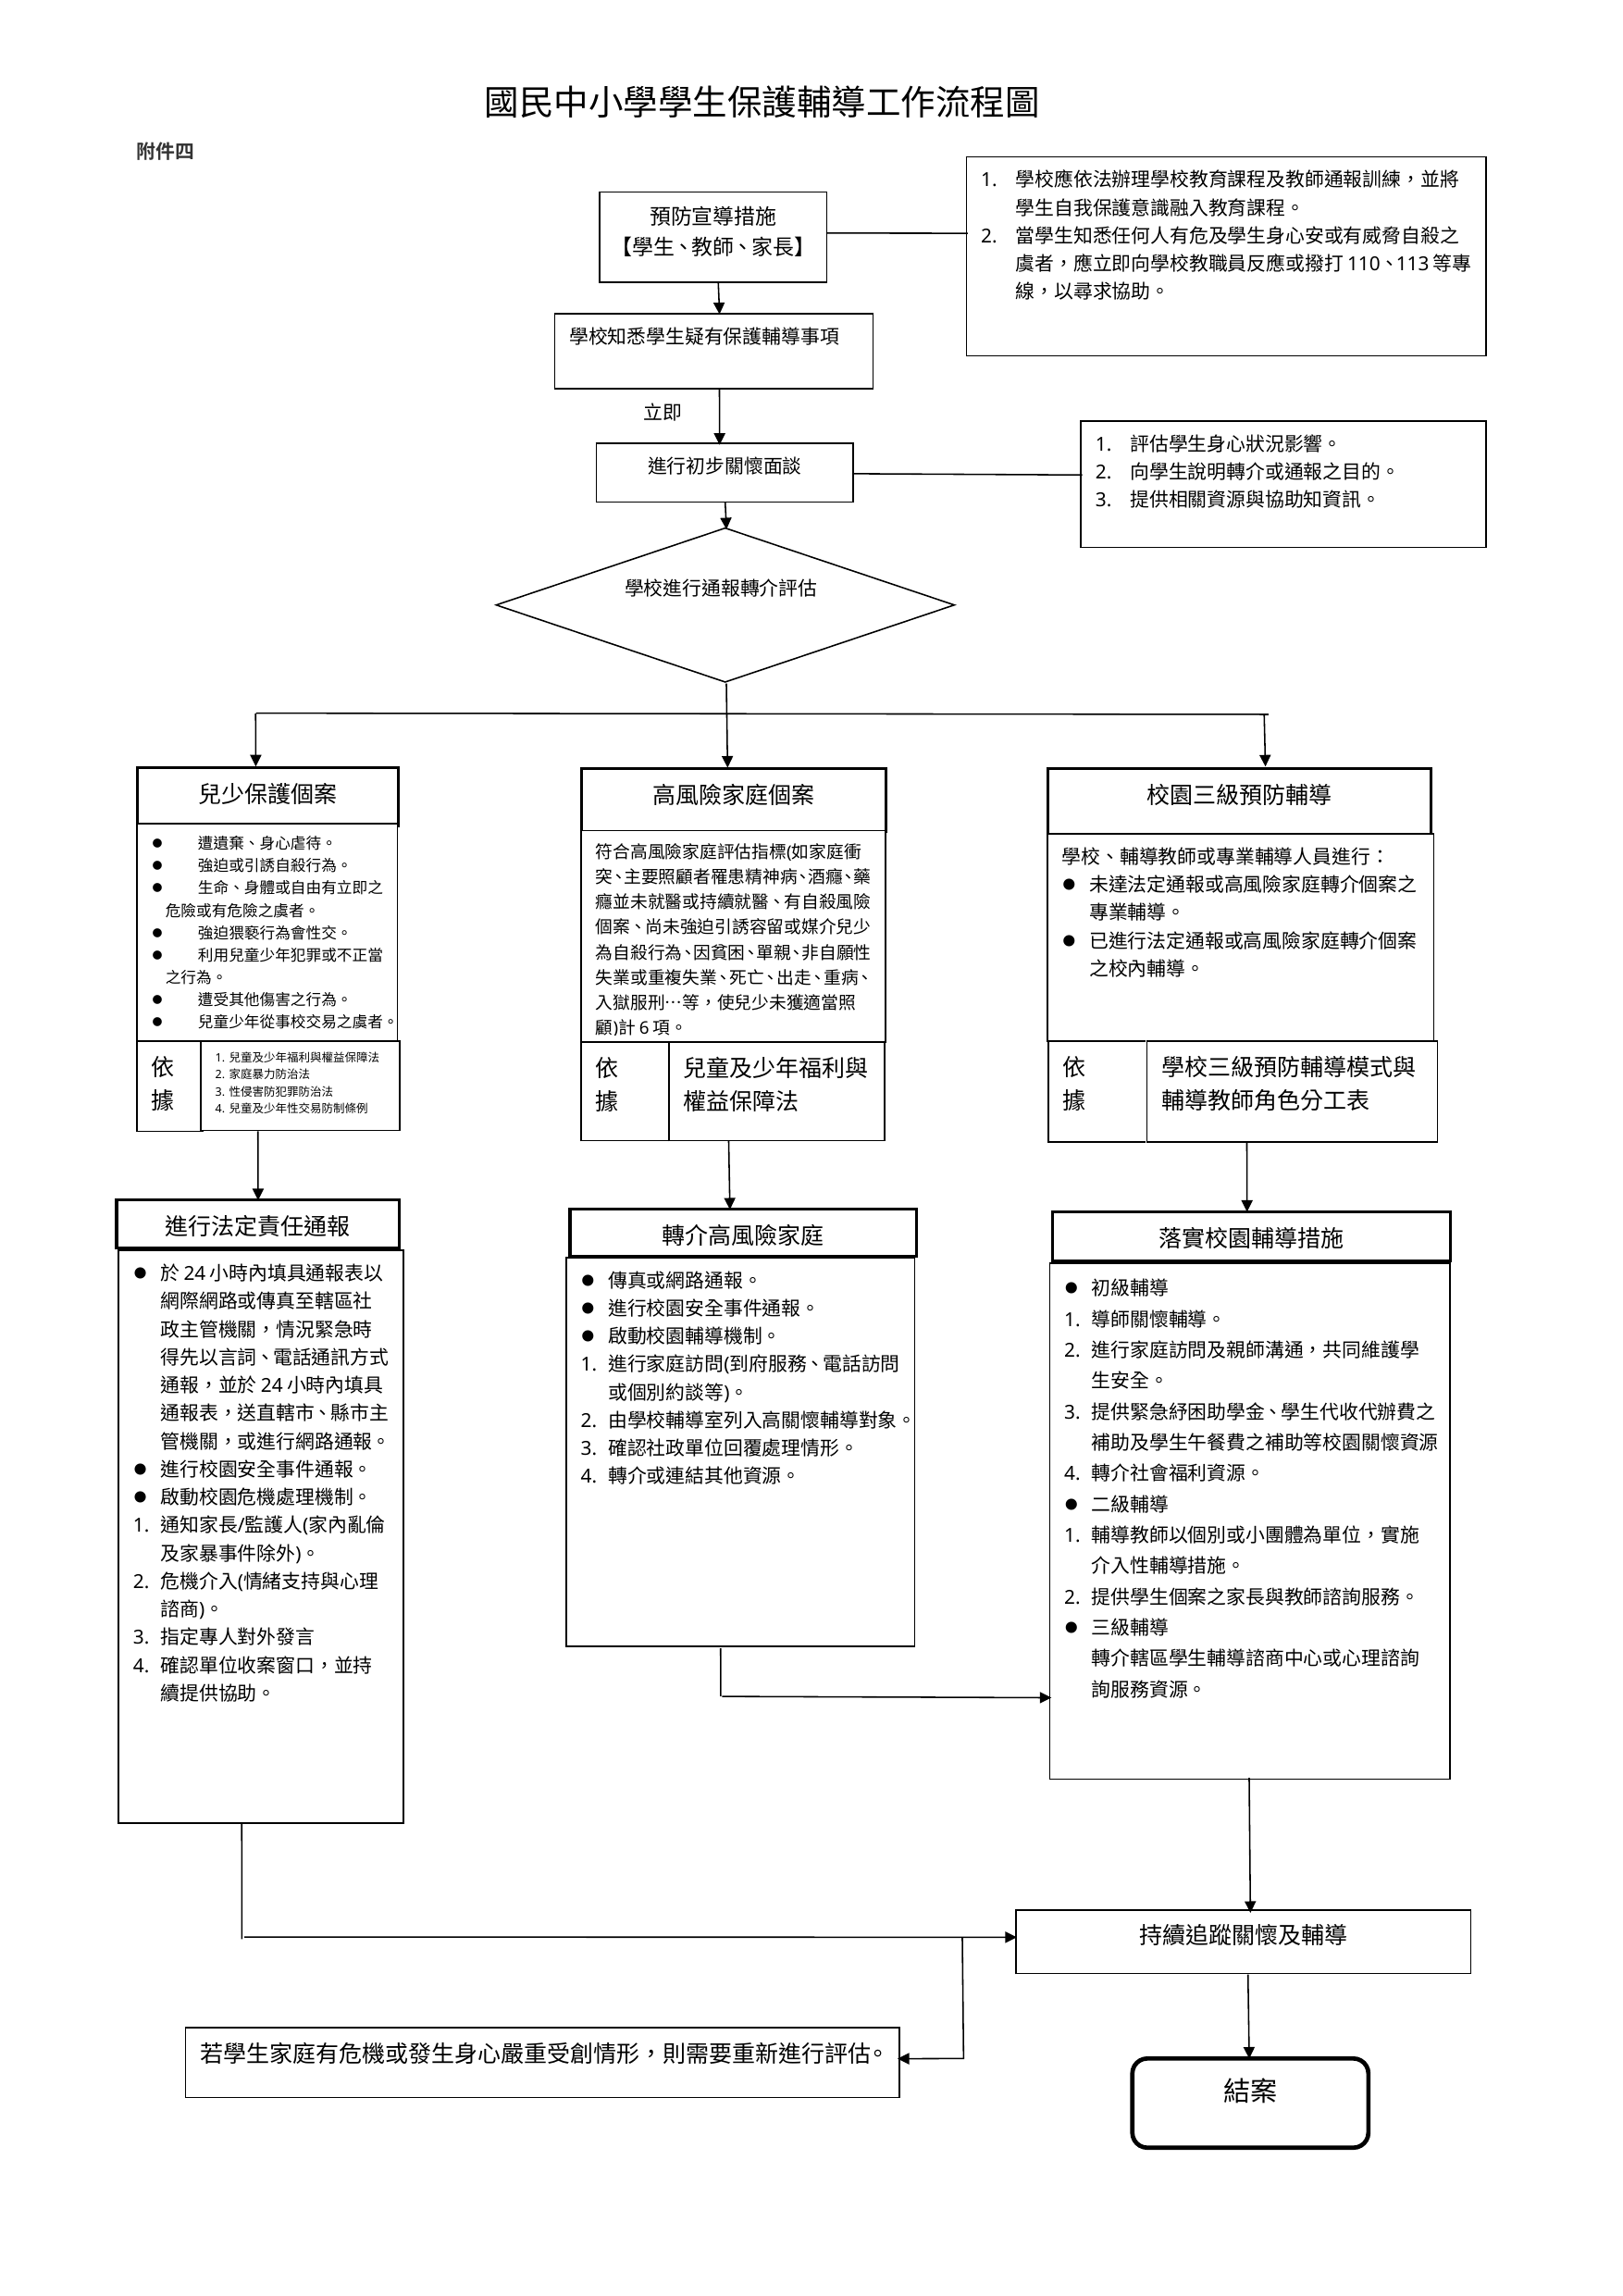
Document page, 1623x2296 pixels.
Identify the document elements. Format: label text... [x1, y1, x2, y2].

list 確認社政單位回覆處理情形。 [580, 1433, 899, 1461]
list 於24小時內填具通報表以網際網路或傳真至轄區社政主管機關，情況緊急時得先以言詞、電話通訊方式通報，並於24小時內填具通報表，送直轄市、縣市主管機關，或進行網路通報。 [133, 1258, 389, 1454]
list 生命、身體或自由有立即之危險或有危險之虞者。 [152, 875, 383, 921]
text 據 [596, 1084, 656, 1117]
list 當學生知悉任何人有危及學生身心安或有威脅自殺之虞者，應立即向學校教職員反應或撥打110、113等專線，以尋求協助。 [981, 220, 1471, 304]
text 若學生家庭有危機或發生身心嚴重受創情形，則需要重新進行評估。 [200, 2035, 885, 2069]
text 附件四 [967, 157, 1485, 355]
text 【學生、教師、家長】 [614, 230, 812, 261]
list 進行家庭訪問(到府服務、電話訪問或個別約談等)。 [580, 1348, 899, 1405]
list 向學生說明轉介或通報之目的。 [1096, 456, 1471, 485]
list 遭遺棄、身心虐待。 [152, 831, 383, 853]
list 啟動校園輔導機制。 [580, 1321, 899, 1348]
list 二級輔導 [1064, 1486, 1435, 1518]
text 兒童及少年福利與權益保障法 [684, 1049, 870, 1117]
list 家庭暴力防治法 [215, 1065, 385, 1082]
list 提供緊急紓困助學金、學生代收代辦費之補助及學生午餐費之補助等校園關懷資源。 [1064, 1394, 1435, 1456]
list 通知家長/監護人(家內亂倫及家暴事件除外)。 [133, 1509, 389, 1566]
text 高風險家庭個案 [597, 776, 871, 811]
text 符合高風險家庭評估指標(如家庭衝突、主要照顧者罹患精神病、酒癮、藥癮並未就醫或持續就醫、有自殺風險個案、尚未強迫引誘容留或媒介兒少為自殺行為、因貧困、單親、非自願性失業或重複失業、死亡、出走、重病、入獄服刑…等，使兒少未獲適當照顧)計6項。 [596, 838, 871, 1035]
text 進行初步關懷面談 [611, 451, 838, 478]
list 性侵害防犯罪防治法 [215, 1082, 385, 1099]
list 強迫或引誘自殺行為。 [152, 853, 383, 875]
list 兒童及少年性交易防制條例 [215, 1099, 385, 1116]
text 兒少保護個案 [153, 776, 383, 809]
list 提供相關資源與協助知資訊。 [1096, 485, 1471, 513]
text 依 [1063, 1049, 1133, 1082]
list 未達法定通報或高風險家庭轉介個案之專業輔導。 [1061, 869, 1419, 925]
list 進行校園安全事件通報。 [133, 1454, 389, 1482]
text 據 [1063, 1082, 1133, 1116]
text 附件四 [465, 68, 1060, 132]
list 指定專人對外發言 [133, 1622, 389, 1650]
text 轉介高風險家庭 [585, 1218, 901, 1247]
text 學校知悉學生疑有保護輔導事項 [569, 321, 858, 349]
text 國民中小學學生保護輔導工作流程圖 [478, 75, 1047, 125]
list 輔導教師以個別或小團體為單位，實施介入性輔導措施。 [1064, 1518, 1435, 1579]
list 兒童少年從事校交易之虞者。 [152, 1010, 383, 1033]
list 評估學生身心狀況影響。 [1096, 428, 1471, 456]
list 進行家庭訪問及親師溝通，共同維護學生安全。 [1064, 1333, 1435, 1394]
text 依 [596, 1049, 656, 1084]
list 已進行法定通報或高風險家庭轉介個案之校內輔導。 [1061, 925, 1419, 981]
text 校園三級預防輔導 [1063, 776, 1416, 811]
text 持續追蹤關懷及輔導 [1031, 1917, 1456, 1951]
text 轉介轄區學生輔導諮商中心或心理諮詢詢服務資源。 [1091, 1641, 1435, 1703]
text 學校三級預防輔導模式與輔導教師角色分工表 [1161, 1049, 1422, 1116]
list 兒童及少年福利與權益保障法 [215, 1049, 385, 1065]
text 立即 [643, 397, 686, 425]
list 由學校輔導室列入高關懷輔導對象。 [580, 1405, 899, 1433]
list 遭受其他傷害之行為。 [152, 987, 383, 1010]
text 落實校園輔導措施 [1068, 1220, 1435, 1252]
list 強迫猥褻行為會性交。 [152, 921, 383, 943]
list 利用兒童少年犯罪或不正當之行為。 [152, 943, 383, 987]
text 依據 [152, 1049, 189, 1116]
text 預防宣導措施 [614, 200, 812, 230]
list 傳真或網路通報。 [580, 1265, 899, 1293]
list 轉介社會福利資源。 [1064, 1456, 1435, 1486]
list 啟動校園危機處理機制。 [133, 1482, 389, 1509]
text 進行法定責任通報 [131, 1209, 384, 1239]
list 危機介入(情緒支持與心理諮商)。 [133, 1566, 389, 1622]
list 進行校園安全事件通報。 [580, 1293, 899, 1321]
list 轉介或連結其他資源。 [580, 1461, 899, 1489]
list 學校應依法辦理學校教育課程及教師通報訓練，並將學生自我保護意識融入教育課程。 [981, 164, 1471, 220]
list 初級輔導 [1064, 1271, 1435, 1301]
list 三級輔導 [1064, 1610, 1435, 1641]
list 確認單位收案窗口，並持續提供協助。 [133, 1650, 389, 1706]
text 學校、輔導教師或專業輔導人員進行： [1061, 841, 1419, 869]
text 附件四 [137, 136, 1486, 232]
list 提供學生個案之家長與教師諮詢服務。 [1064, 1579, 1435, 1610]
list 導師關懷輔導。 [1064, 1301, 1435, 1333]
